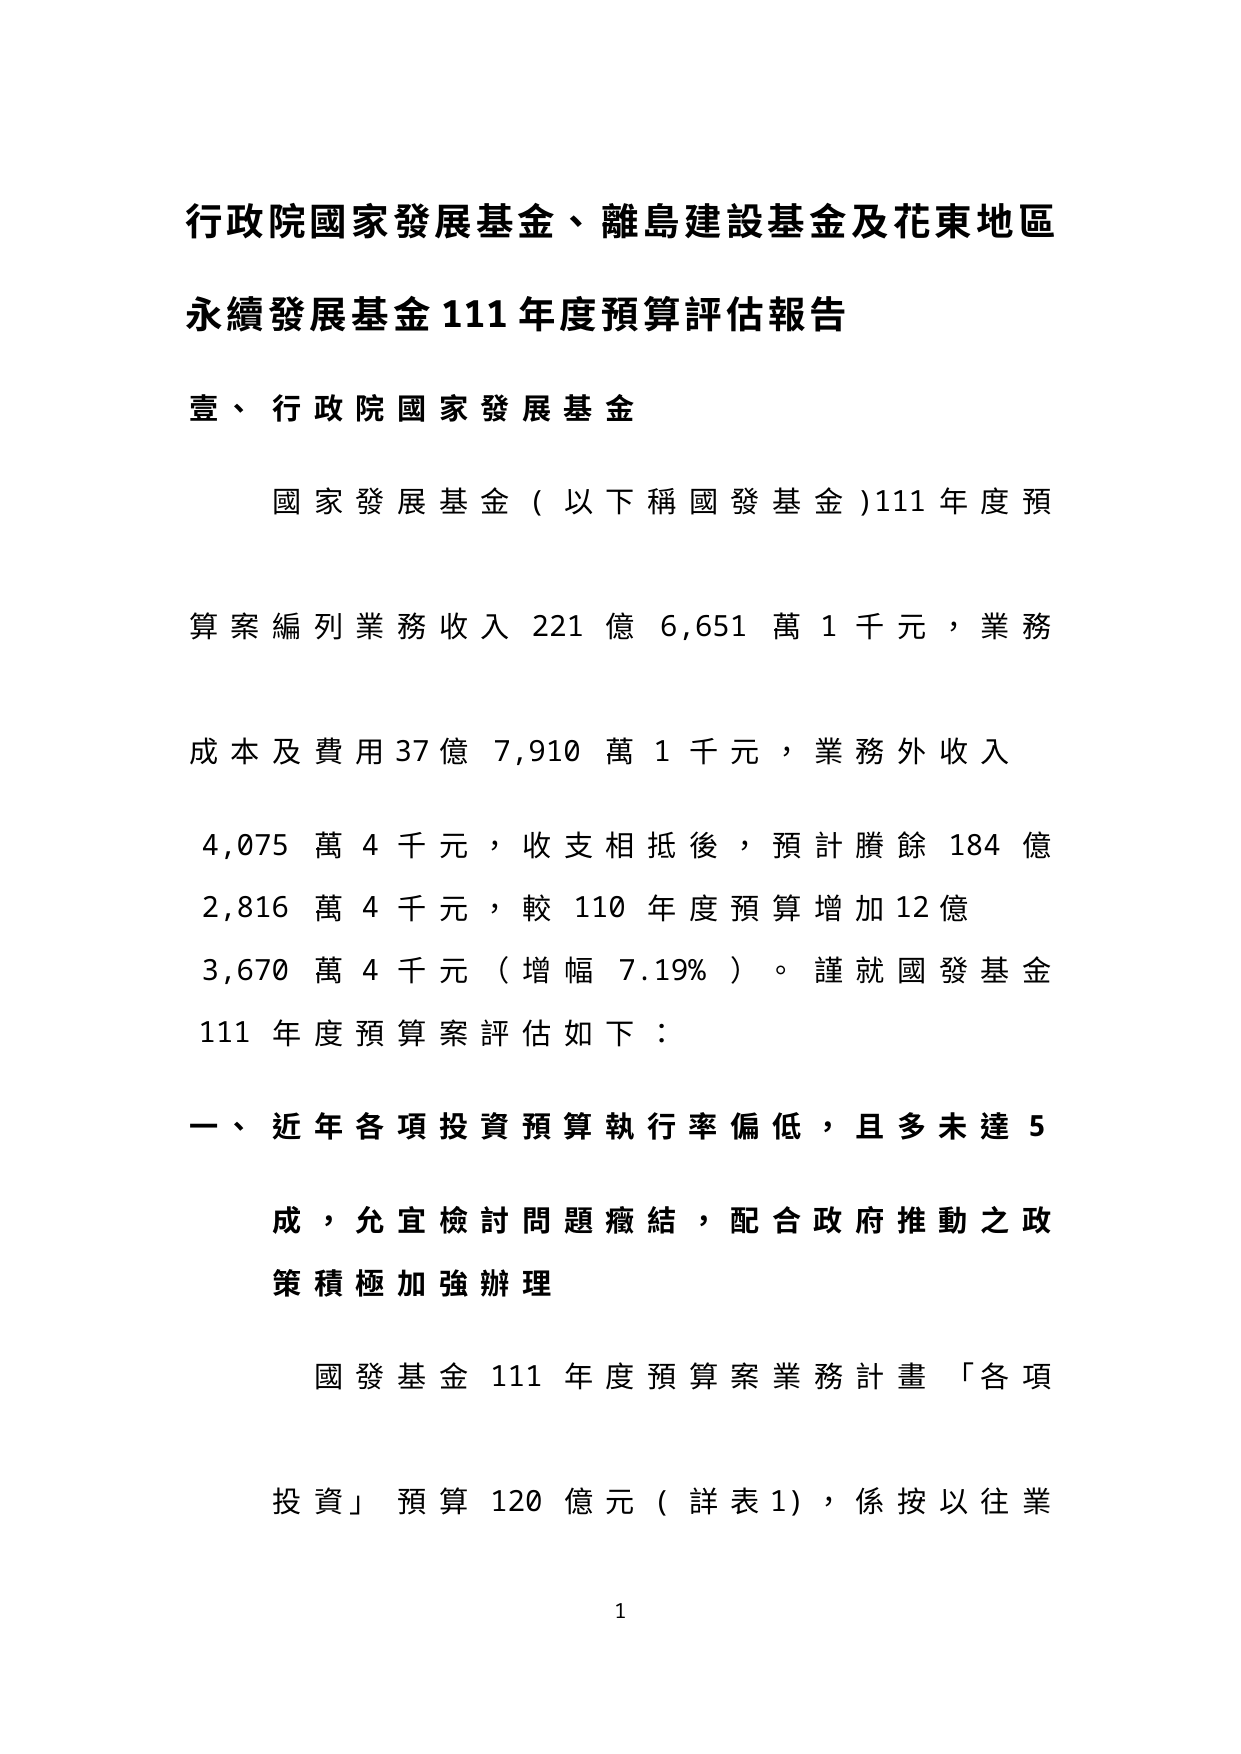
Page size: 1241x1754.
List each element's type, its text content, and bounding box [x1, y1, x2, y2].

text 一、近年各項投資預算執行率偏低，且多未達5成，允宜檢討問題癥結，配合政府推動之政策積極加強辦理 [183, 1052, 1058, 1302]
text 行政院國家發展基金、離島建設基金及花東地區永續發展基金111年度預算評估報告 [183, 177, 1058, 365]
text 國家發展基金(以下稱國發基金)111年度預算案編列業務收入221億6,651萬1千元，業務成本及費用37億7,910萬1千元，業務外收入4,075萬4千元，收支相抵後，預計賸餘184億2,816萬4千元，較110年度預算增加12億3,670萬4千元（增幅7.19%）。謹就國發基金111年度預算案評估如下： [183, 427, 1058, 1052]
text 壹、行政院國家發展基金 [183, 365, 1058, 427]
text 國發基金111年度預算案業務計畫「各項投資」預算120億元(詳表1)，係按以往業 [242, 1302, 1058, 1552]
